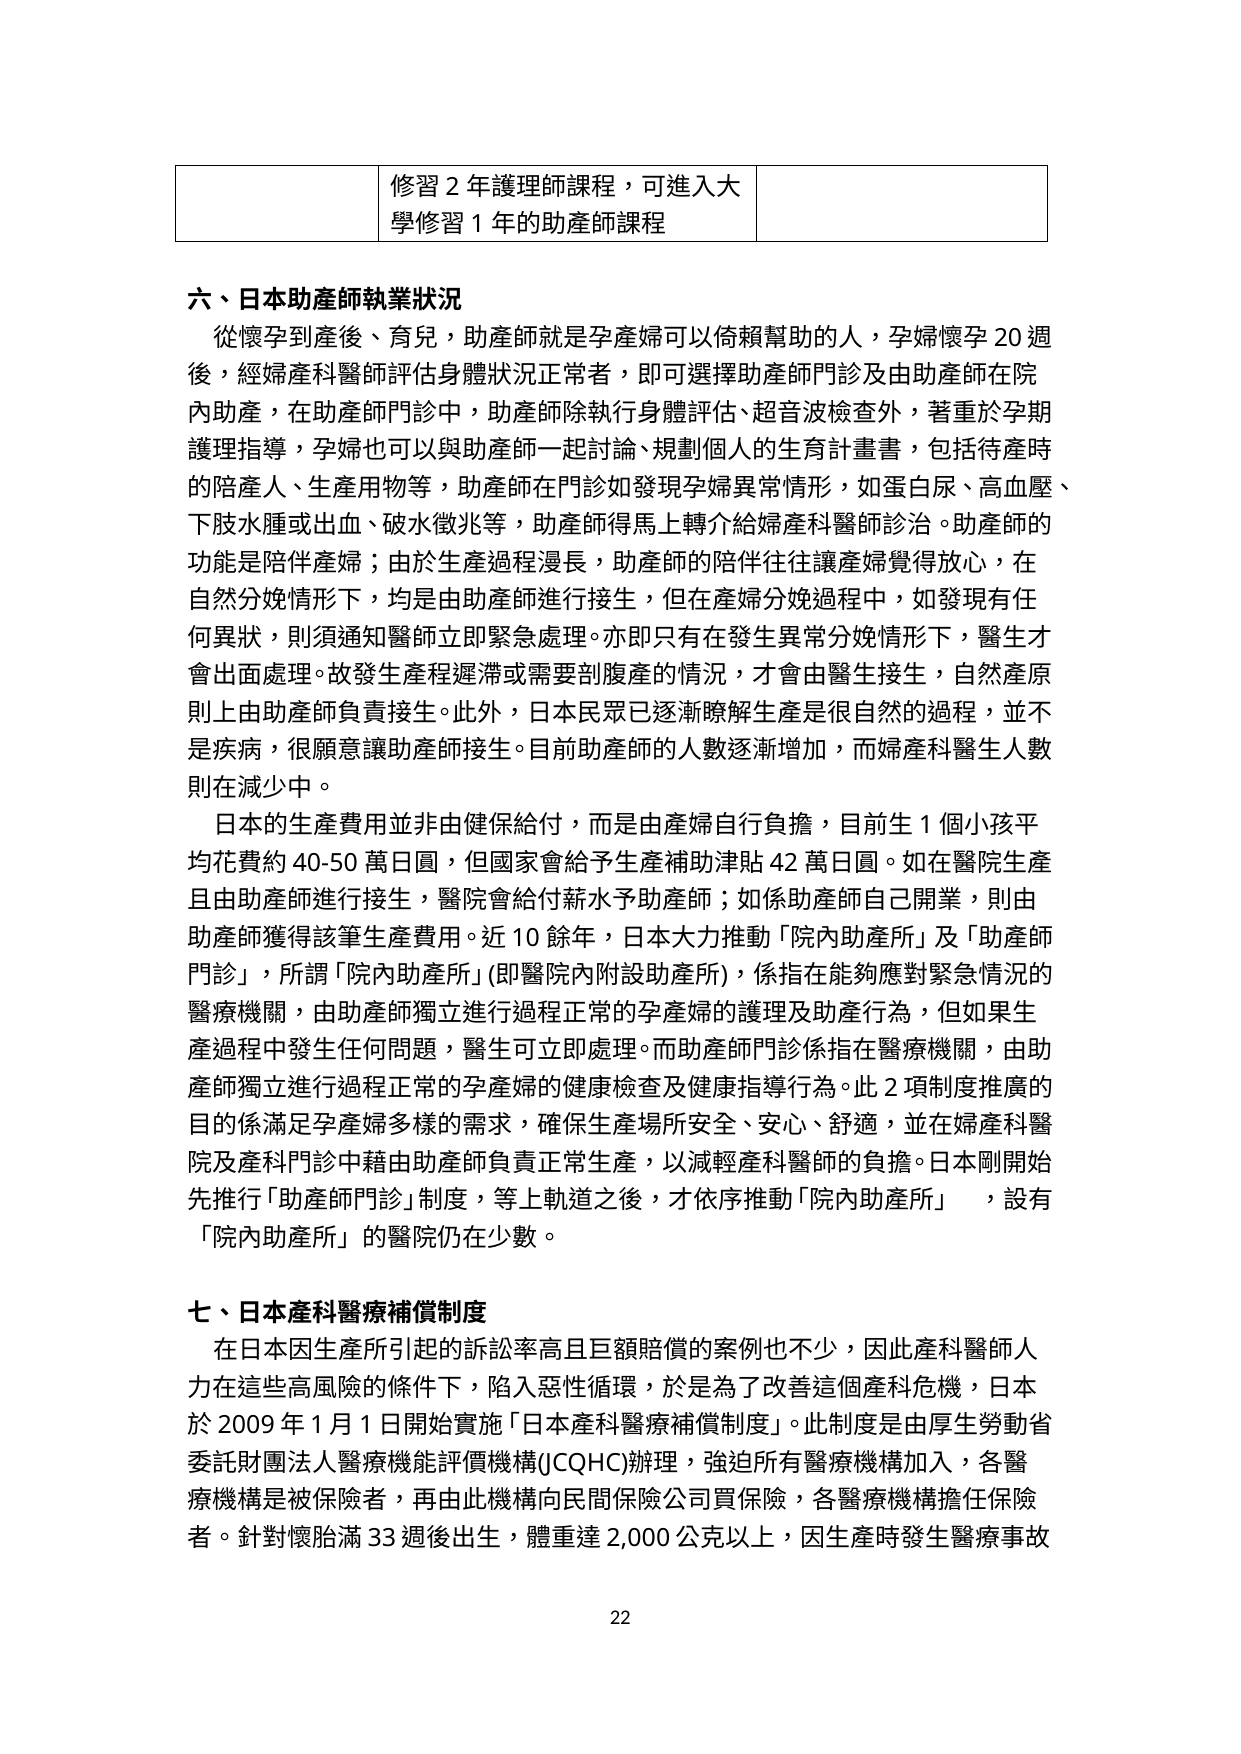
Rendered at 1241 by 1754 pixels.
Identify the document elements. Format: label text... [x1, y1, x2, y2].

table_cell [757, 166, 1047, 241]
text 在日本因生產所引起的訴訟率高且巨額賠償的案例也不少，因此產科醫師人力在這些高風險的條件下，陷入惡性循環，於是為了改善這個產科危機，日本於2009年1月1日開始實施「日本產科醫療補償制度」。此制度是由厚生勞動省委託財團法人醫療機能評價機構(JCQHC)辦理，強迫所有醫療機構加入，各醫療機構是被保險者，再由此機構向民間保險公司買保險，各醫療機構擔任保險者。針對懷胎滿33週後出生，體重達2,000公克以上，因生產時發生醫療事故 [187, 1329, 1053, 1554]
text 從懷孕到產後、育兒，助產師就是孕產婦可以倚賴幫助的人，孕婦懷孕20週後，經婦產科醫師評估身體狀況正常者，即可選擇助產師門診及由助產師在院內助產，在助產師門診中，助產師除執行身體評估、超音波檢查外，著重於孕期護理指導，孕婦也可以與助產師一起討論、規劃個人的生育計畫書，包括待產時的陪產人、生產用物等，助產師在門診如發現孕婦異常情形，如蛋白尿、高血壓、下肢水腫或出血、破水徵兆等，助產師得馬上轉介給婦產科醫師診治。助產師的功能是陪伴產婦；由於生產過程漫長，助產師的陪伴往往讓產婦覺得放心，在自然分娩情形下，均是由助產師進行接生，但在產婦分娩過程中，如發現有任何異狀，則須通知醫師立即緊急處理。亦即只有在發生異常分娩情形下，醫生才會出面處理。故發生產程遲滯或需要剖腹產的情況，才會由醫生接生，自然產原則上由助產師負責接生。此外，日本民眾已逐漸瞭解生產是很自然的過程，並不是疾病，很願意讓助產師接生。目前助產師的人數逐漸增加，而婦產科醫生人數則在減少中。 [187, 317, 1053, 804]
text 日本的生產費用並非由健保給付，而是由產婦自行負擔，目前生1 個小孩平均花費約40-50 萬日圓，但國家會給予生產補助津貼42 萬日圓。如在醫院生產且由助產師進行接生，醫院會給付薪水予助產師；如係助產師自己開業，則由助產師獲得該筆生產費用。近10 餘年，日本大力推動「院內助產所」及「助產師門診」，所謂「院內助產所」(即醫院內附設助產所)，係指在能夠應對緊急情況的醫療機關，由助產師獨立進行過程正常的孕產婦的護理及助產行為，但如果生產過程中發生任何問題，醫生可立即處理。而助產師門診係指在醫療機關，由助產師獨立進行過程正常的孕產婦的健康檢查及健康指導行為。此2項制度推廣的目的係滿足孕產婦多樣的需求，確保生產場所安全、安心、舒適，並在婦產科醫院及產科門診中藉由助產師負責正常生產，以減輕產科醫師的負擔。日本剛開始先推行「助產師門診」制度，等上軌道之後，才依序推動「院內助產所」，設有「院內助產所」的醫院仍在少數。 [187, 804, 1053, 1254]
text 七、日本產科醫療補償制度 [187, 1292, 1053, 1329]
table_cell 修習2 年護理師課程，可進入大學修習1 年的助產師課程 [379, 166, 756, 241]
table_cell [176, 166, 378, 241]
text 六、日本助產師執業狀況 [187, 279, 1053, 317]
